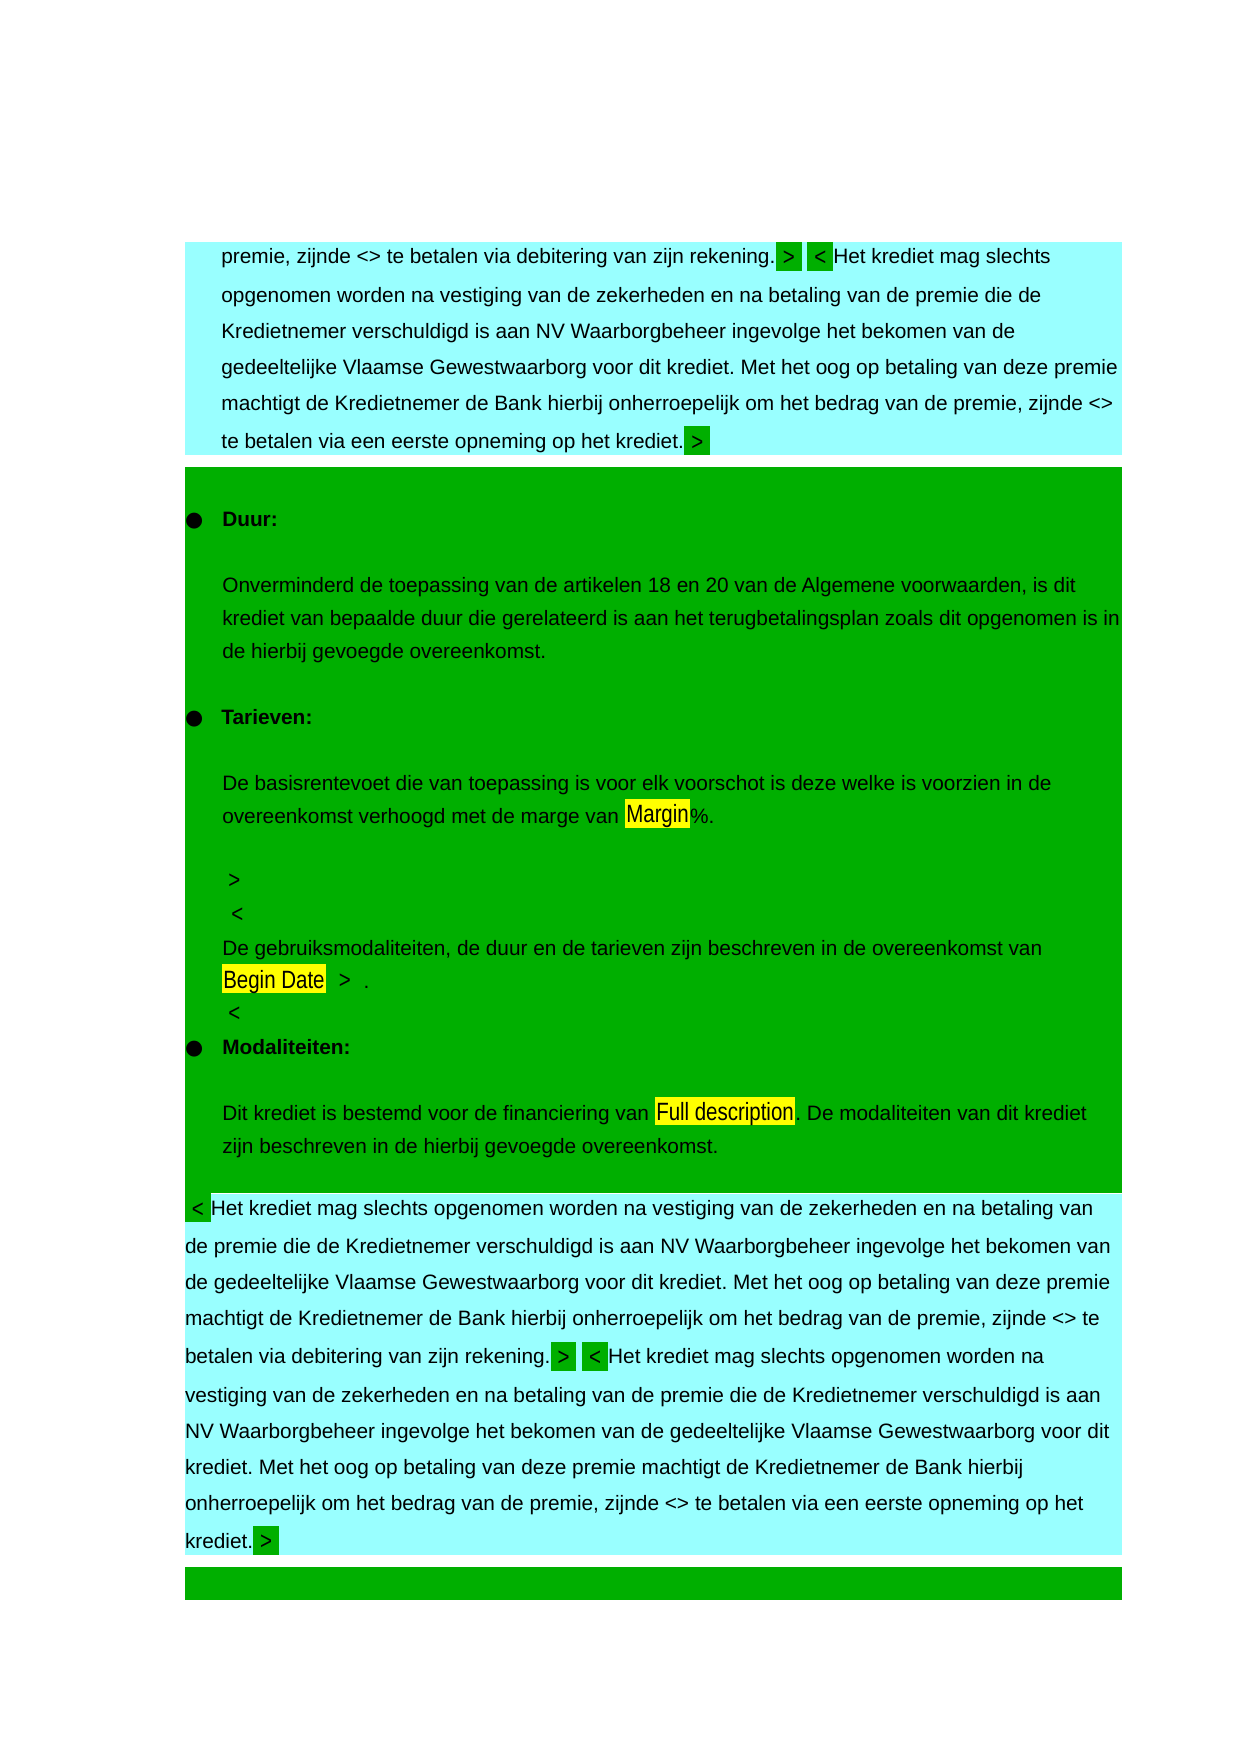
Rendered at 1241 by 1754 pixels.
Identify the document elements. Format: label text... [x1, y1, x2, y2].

text Begin Date [223, 964, 325, 993]
text > [333, 964, 356, 993]
text Dit krediet is bestemd voor de financiering van . De modaliteiten van dit krediet zijn beschreven in de hierbij gevoegde overeenkomst. [222, 1094, 1122, 1161]
text > [222, 866, 246, 894]
list Modaliteiten: [185, 1028, 1122, 1061]
text < [186, 1193, 209, 1222]
text > [685, 426, 709, 455]
text < [583, 1342, 607, 1371]
text De basisrentevoet die van toepassing is voor elk voorschot is deze welke is voorzien in de overeenkomst verhoogd met de marge van %. [222, 764, 1122, 830]
list Tarieven: [185, 698, 1122, 731]
text De gebruiksmodaliteiten, de duur en de tarieven zijn beschreven in de overeenkomst van . [222, 929, 1122, 995]
text Margin [626, 799, 689, 828]
text Het krediet mag slechts opgenomen worden na vestiging van de zekerheden en na betaling van de premie die de Kredietnemer verschuldigd is aan NV Waarborgbeheer ingevolge het bekomen van de gedeeltelijke Vlaamse Gewestwaarborg voor dit krediet. Met het oog op betaling van deze premie machtigt de Kredietnemer de Bank hierbij onherroepelijk om het bedrag van de premie, zijnde <> te betalen via debitering van zijn rekening. Het krediet mag slechts opgenomen worden na vestiging van de zekerheden en na betaling van de premie die de Kredietnemer verschuldigd is aan NV Waarborgbeheer ingevolge het bekomen van de gedeeltelijke Vlaamse Gewestwaarborg voor dit krediet. Met het oog op betaling van deze premie machtigt de Kredietnemer de Bank hierbij onherroepelijk om het bedrag van de premie, zijnde <> te betalen via een eerste opneming op het krediet. [185, 1193, 1122, 1555]
text < [222, 998, 246, 1026]
text > [254, 1526, 278, 1555]
text premie, zijnde <> te betalen via debitering van zijn rekening. Het krediet mag slechts opgenomen worden na vestiging van de zekerheden en na betaling van de premie die de Kredietnemer verschuldigd is aan NV Waarborgbeheer ingevolge het bekomen van de gedeeltelijke Vlaamse Gewestwaarborg voor dit krediet. Met het oog op betaling van deze premie machtigt de Kredietnemer de Bank hierbij onherroepelijk om het bedrag van de premie, zijnde <> te betalen via een eerste opneming op het krediet. [221, 242, 1122, 455]
text < [808, 242, 832, 271]
list Duur: [185, 500, 1122, 533]
text < [225, 898, 249, 927]
text Full description [656, 1097, 794, 1125]
text > [777, 242, 800, 271]
text Onverminderd de toepassing van de artikelen 18 en 20 van de Algemene voorwaarden, is dit krediet van bepaalde duur die gerelateerd is aan het terugbetalingsplan zoals dit opgenomen is in de hierbij gevoegde overeenkomst. [222, 566, 1122, 665]
text > [552, 1342, 575, 1371]
